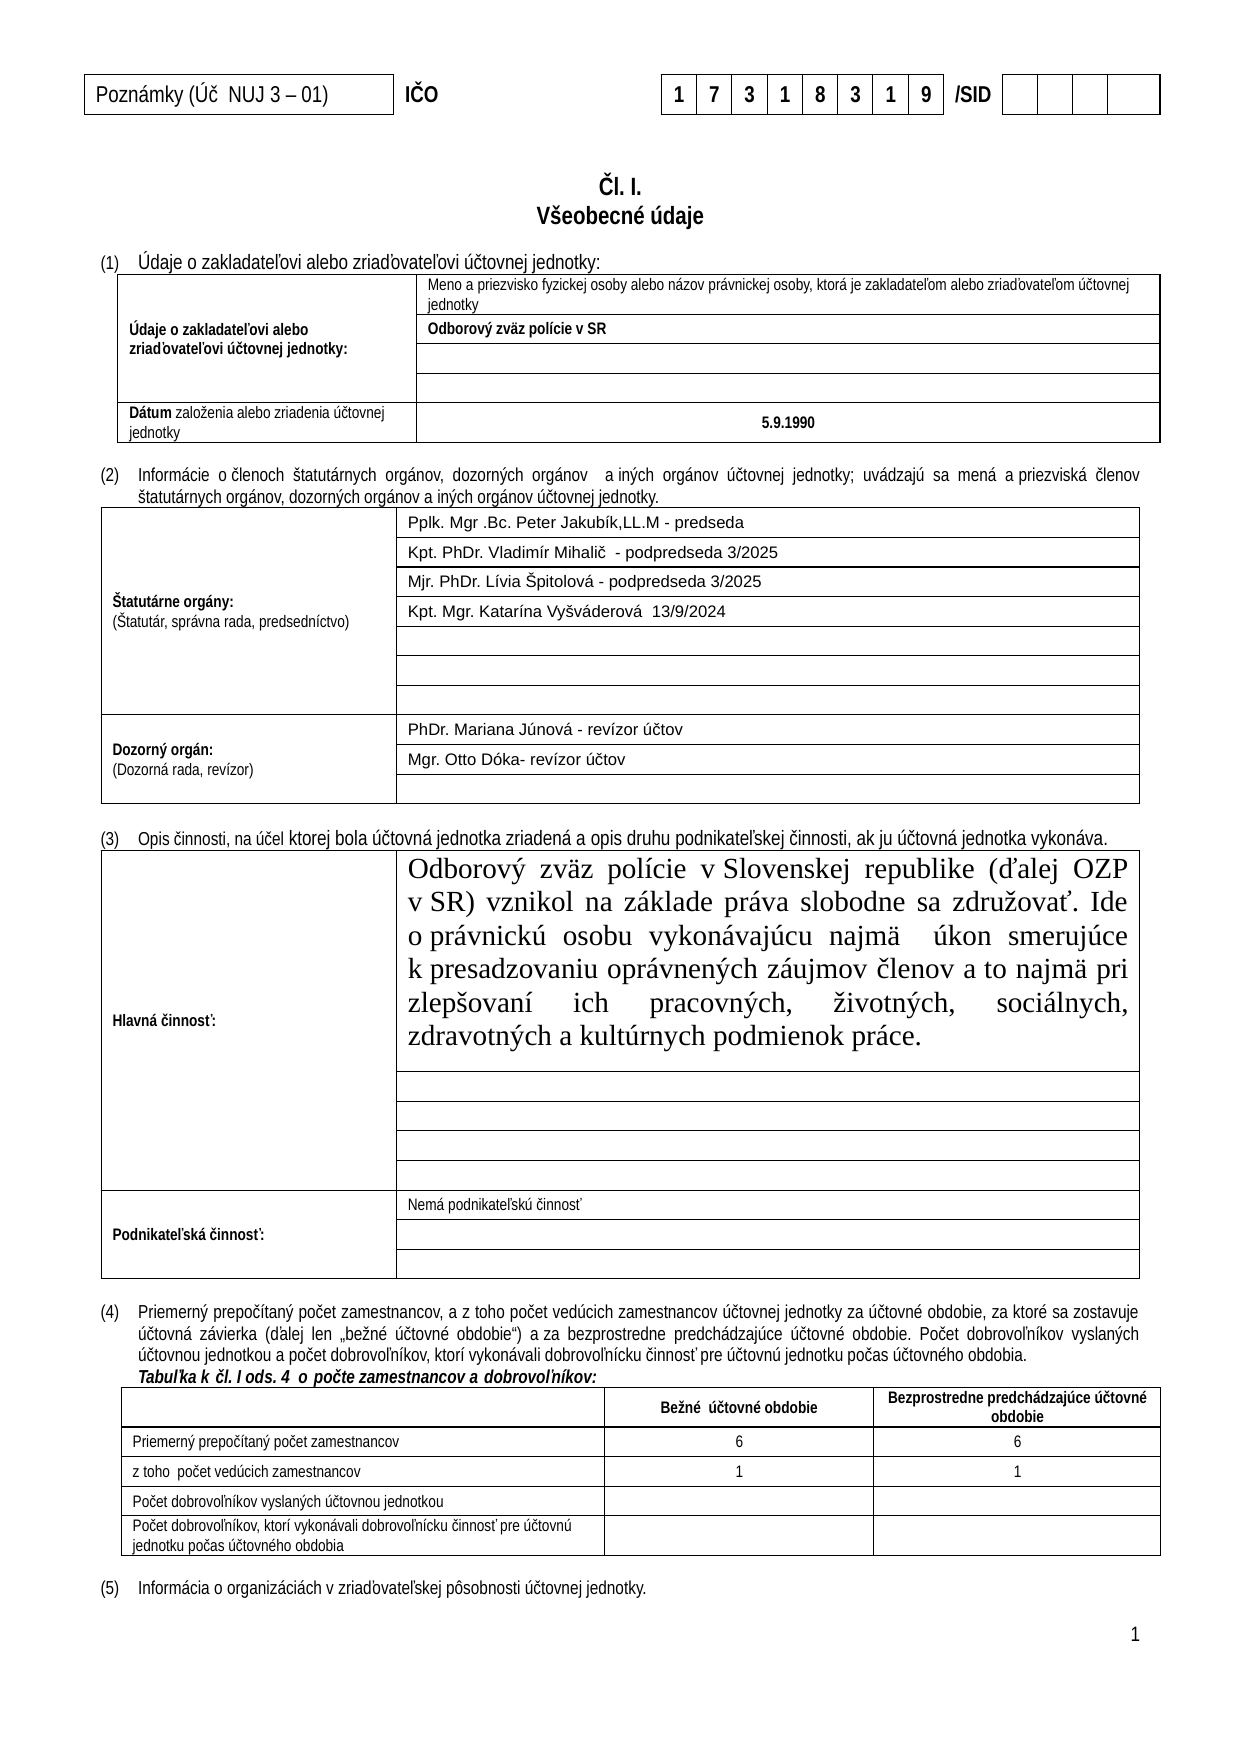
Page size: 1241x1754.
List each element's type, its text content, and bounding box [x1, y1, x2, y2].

table_cell [605, 1516, 873, 1554]
table_header [1003, 75, 1037, 114]
table_cell [397, 1161, 1139, 1189]
table_cell [605, 1487, 873, 1515]
table_cell [417, 374, 1159, 402]
table_header 9 [909, 75, 943, 114]
table_cell [397, 686, 1139, 714]
table_header /SID [944, 74, 1002, 114]
table_cell Kpt. Mgr. Katarína Vyšváderová 13/9/2024 [397, 597, 1139, 626]
table_cell Dátum založenia alebo zriadenia účtovnej jednotky [118, 403, 416, 442]
table_cell Mjr. PhDr. Lívia Špitolová - podpredseda 3/2025 [397, 568, 1139, 596]
list Informácia o organizáciách v zriaďovateľskej pôsobnosti účtovnej jednotky. [100, 1577, 1140, 1599]
table_header 8 [803, 75, 837, 114]
list Opis činnosti, na účel ktorej bola účtovná jednotka zriadená a opis druhu podnikateľskej činnosti, ak ju účtovná jednotka vykonáva. [100, 826, 1140, 850]
table_cell 1 [874, 1457, 1160, 1486]
table_header Bezprostredne predchádzajúce účtovné obdobie [874, 1388, 1160, 1426]
table_header [1108, 75, 1159, 114]
table_cell Podnikateľská činnosť: [102, 1191, 396, 1278]
table_cell [397, 1102, 1139, 1130]
table_cell [397, 627, 1139, 655]
table_cell 6 [874, 1428, 1160, 1456]
table_header [1038, 75, 1072, 114]
text Čl. I. [100, 172, 1140, 201]
table_header Pplk. Mgr .Bc. Peter Jakubík,LL.M - predseda [397, 508, 1139, 537]
table_cell PhDr. Mariana Júnová - revízor účtov [397, 715, 1139, 744]
table_header [1073, 75, 1107, 114]
table_header 1 [768, 75, 802, 114]
table_cell [397, 1220, 1139, 1249]
table_cell [874, 1487, 1160, 1515]
table_cell Mgr. Otto Dóka- revízor účtov [397, 745, 1139, 773]
table_header IČO [394, 74, 661, 114]
table_header Údaje o zakladateľovi alebo zriaďovateľovi účtovnej jednotky: [118, 275, 416, 402]
table_cell Priemerný prepočítaný počet zamestnancov [122, 1428, 604, 1456]
list Priemerný prepočítaný počet zamestnancov, a z toho počet vedúcich zamestnancov účtovnej jednotky za účtovné obdobie, za ktoré sa zostavuje účtovná závierka (ďalej len „bežné účtovné obdobie“) a za bezprostredne predchádzajúce účtovné obdobie. Počet dobrovoľníkov vyslaných účtovnou jednotkou a počet dobrovoľníkov, ktorí vykonávali dobrovoľnícku činnosť pre účtovnú jednotku počas účtovného obdobia. [100, 1301, 1140, 1366]
table_cell Nemá podnikateľskú činnosť [397, 1191, 1139, 1219]
table_cell 5.9.1990 [417, 403, 1159, 442]
table_cell 6 [605, 1428, 873, 1456]
table_header Štatutárne orgány: (Štatutár, správna rada, predsedníctvo) [102, 508, 396, 714]
table_cell Kpt. PhDr. Vladimír Mihalič - podpredseda 3/2025 [397, 538, 1139, 566]
table_header Hlavná činnosť: [102, 851, 396, 1189]
table_cell [874, 1516, 1160, 1554]
table_cell [397, 1250, 1139, 1278]
table_cell z toho počet vedúcich zamestnancov [122, 1457, 604, 1486]
text Tabuľka k čl. I ods. 4 o počte zamestnancov a dobrovoľníkov: [100, 1366, 1140, 1387]
table_header 1 [873, 75, 908, 114]
table_header Poznámky (Úč NUJ 3 – 01) [85, 75, 393, 114]
table_header 3 [732, 75, 767, 114]
table_cell Počet dobrovoľníkov, ktorí vykonávali dobrovoľnícku činnosť pre účtovnú jednotku počas účtovného obdobia [122, 1516, 604, 1554]
table_cell [397, 775, 1139, 803]
list Informácie o členoch štatutárnych orgánov, dozorných orgánov a iných orgánov účtovnej jednotky; uvádzajú sa mená a priezviská členov štatutárnych orgánov, dozorných orgánov a iných orgánov účtovnej jednotky. [100, 464, 1140, 507]
table_cell [397, 1072, 1139, 1101]
table_header 1 [662, 75, 696, 114]
table_header Odborový zväz polície v Slovenskej republike (ďalej OZP v SR) vznikol na základe práva slobodne sa združovať. Ide o právnickú osobu vykonávajúcu najmä úkon smerujúce k presadzovaniu oprávnených záujmov členov a to najmä pri zlepšovaní ich pracovných, životných, sociálnych, zdravotných a kultúrnych podmienok práce. [397, 851, 1139, 1071]
table_cell [397, 656, 1139, 685]
table_header [122, 1388, 604, 1426]
table_cell Počet dobrovoľníkov vyslaných účtovnou jednotkou [122, 1487, 604, 1515]
list Údaje o zakladateľovi alebo zriaďovateľovi účtovnej jednotky: [100, 250, 1140, 274]
table_cell Dozorný orgán: (Dozorná rada, revízor) [102, 715, 396, 803]
table_header 7 [697, 75, 731, 114]
table_header Meno a priezvisko fyzickej osoby alebo názov právnickej osoby, ktorá je zakladateľom alebo zriaďovateľom účtovnej jednotky [417, 275, 1159, 313]
table_cell [417, 344, 1159, 373]
table_cell 1 [605, 1457, 873, 1486]
table_header 3 [838, 75, 872, 114]
text Všeobecné údaje [100, 201, 1140, 229]
table_cell Odborový zväz polície v SR [417, 315, 1159, 343]
table_header Bežné účtovné obdobie [605, 1388, 873, 1426]
table_cell [397, 1131, 1139, 1160]
